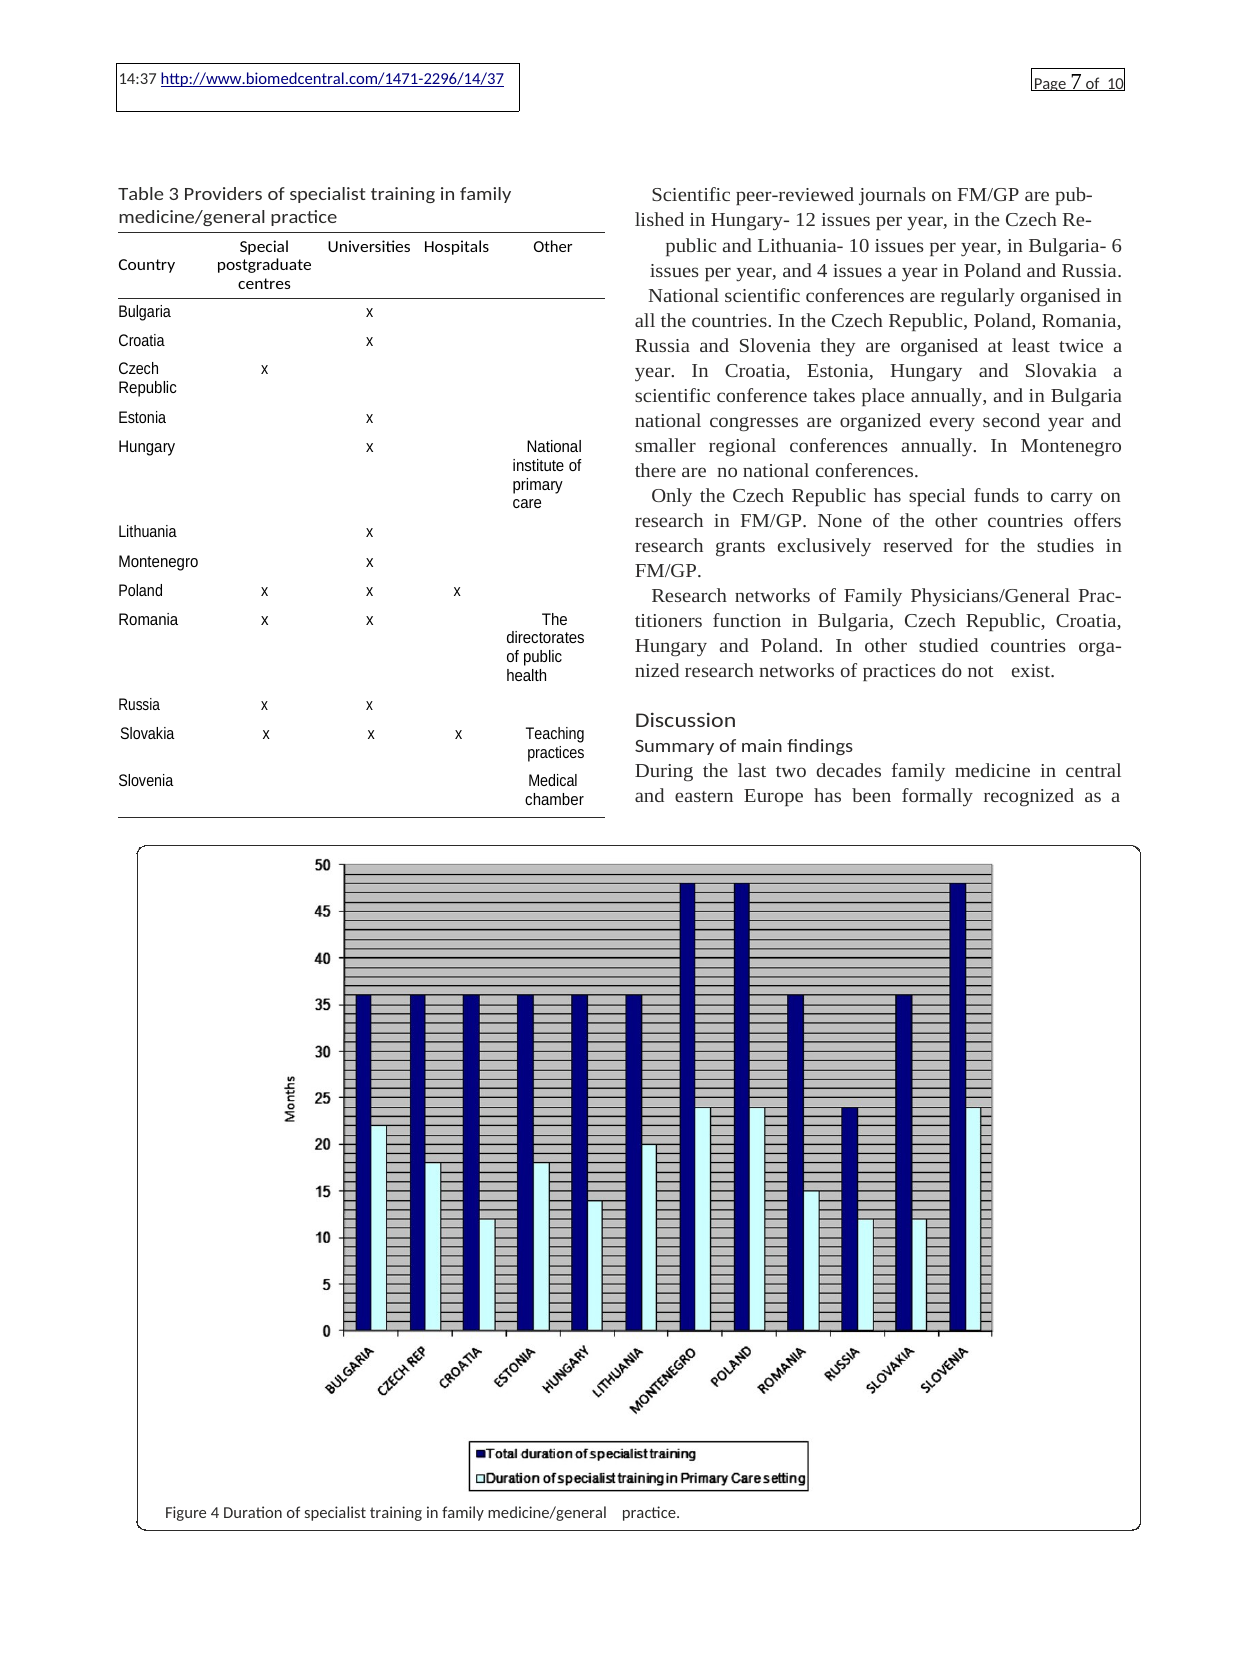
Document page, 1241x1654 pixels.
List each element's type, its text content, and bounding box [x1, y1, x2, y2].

text public and Lithuania- 10 issues per year, in Bulgaria- 6 [622, 234, 1122, 257]
text Lithuania x [118, 522, 602, 541]
text Summary of main findings [634, 734, 1134, 757]
text Bulgaria x [118, 307, 602, 321]
text Universities Hospitals Other [327, 236, 574, 256]
text Hungary x National institute of primary care [118, 437, 595, 512]
text Only the Czech Republic has special funds to carry on research in FM/GP. None of the other countries offers research grants exclusively reserved for the studies in FM/GP. [634, 484, 1122, 582]
text During the last two decades family medicine in central and eastern Europe has been formally recognized as a [634, 759, 1122, 807]
picture [283, 858, 994, 1492]
text Romania x x The directorates of public health [118, 610, 602, 685]
text issues per year, and 4 issues a year in Poland and Russia. National scientific conferences are regularly organised in [628, 257, 1122, 307]
subtitle Discussion [634, 708, 1134, 733]
text Poland x x x [118, 580, 602, 599]
text all the countries. In the Czech Republic, Poland, Romania, Russia and Slovenia they are organised at least twice a year. In Croatia, Estonia, Hungary and Slovakia a scientific conference takes place annually, and in Bulgaria national congresses are organized every second year and smaller regional conferences annually. In Montenegro there are no national conferences. [634, 309, 1122, 482]
text Croatia x [118, 331, 602, 350]
text Special postgraduate centres [216, 237, 313, 293]
text Czech x [118, 360, 602, 379]
text Scientific peer-reviewed journals on FM/GP are pub- lished in Hungary- 12 issues per year, in the Czech Re- [634, 183, 1134, 231]
text Russia x x [118, 695, 602, 714]
text Slovenia Medical [118, 772, 602, 791]
text Table 3 Providers of specialist training in family medicine/general practice [118, 183, 521, 228]
text Slovakia x x x Teaching practices [118, 724, 584, 762]
text Estonia x [118, 408, 602, 427]
text Montenegro x [118, 551, 602, 571]
text Country [118, 254, 176, 274]
text Research networks of Family Physicians/General Prac- titioners function in Bulgaria, Czech Republic, Croatia, Hungary and Poland. In other studied countries orga- nized research networks of practices do not exist. [634, 584, 1122, 682]
text Republic [118, 379, 602, 398]
text chamber [106, 791, 583, 809]
